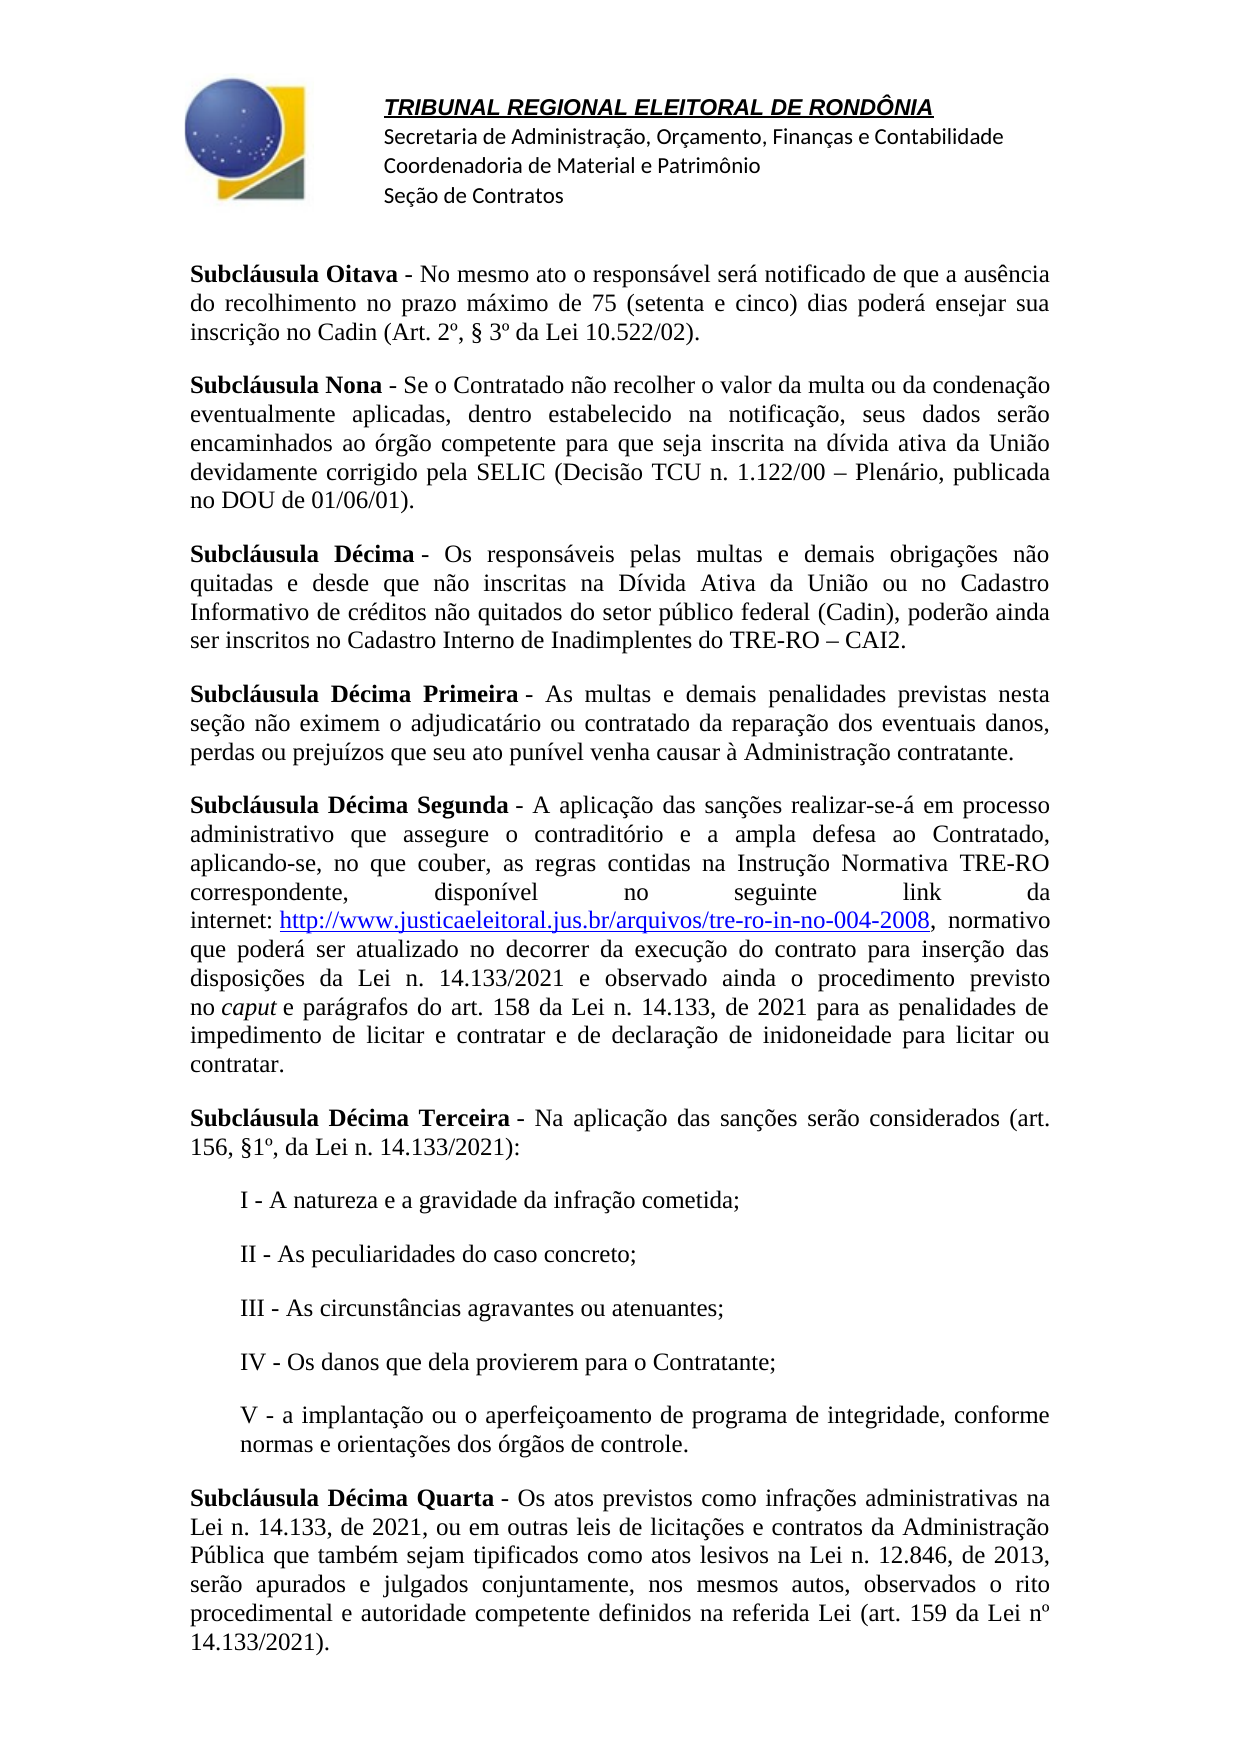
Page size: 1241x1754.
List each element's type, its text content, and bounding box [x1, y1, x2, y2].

text I - A natureza e a gravidade da infração cometida; [240, 1186, 1051, 1214]
text V - a implantação ou o aperfeiçoamento de programa de integridade, conforme normas e orientações dos órgãos de controle. [240, 1401, 1051, 1458]
text Subcláusula Nona - Se o Contratado não recolher o valor da multa ou da condenação eventualmente aplicadas, dentro estabelecido na notificação, seus dados serão encaminhados ao órgão competente para que seja inscrita na dívida ativa da União devidamente corrigido pela SELIC (Decisão TCU n. 1.122/00 – Plenário, publicada no DOU de 01/06/01). [190, 371, 1051, 514]
text Subcláusula Décima Terceira - Na aplicação das sanções serão considerados (art. 156, §1º, da Lei n. 14.133/2021): [190, 1103, 1051, 1161]
text Subcláusula Décima Segunda - A aplicação das sanções realizar-se-á em processo administrativo que assegure o contraditório e a ampla defesa ao Contratado, aplicando-se, no que couber, as regras contidas na Instrução Normativa TRE-RO correspondente, disponível no seguinte link da internet: http://www.justicaeleitoral.jus.br/arquivos/tre-ro-in-no-004-2008, normativo que poderá ser atualizado no decorrer da execução do contrato para inserção das disposições da Lei n. 14.133/2021 e observado ainda o procedimento previsto no caput e parágrafos do art. 158 da Lei n. 14.133, de 2021 para as penalidades de impedimento de licitar e contratar e de declaração de inidoneidade para licitar ou contratar. [190, 791, 1051, 1078]
text Subcláusula Décima Quarta - Os atos previstos como infrações administrativas na Lei n. 14.133, de 2021, ou em outras leis de licitações e contratos da Administração Pública que também sejam tipificados como atos lesivos na Lei n. 12.846, de 2013, serão apurados e julgados conjuntamente, nos mesmos autos, observados o rito procedimental e autoridade competente definidos na referida Lei (art. 159 da Lei nº 14.133/2021). [190, 1483, 1051, 1656]
text Subcláusula Oitava - No mesmo ato o responsável será notificado de que a ausência do recolhimento no prazo máximo de 75 (setenta e cinco) dias poderá ensejar sua inscrição no Cadin (Art. 2º, § 3º da Lei 10.522/02). [190, 259, 1051, 346]
text II - As peculiaridades do caso concreto; [240, 1239, 1051, 1268]
text III - As circunstâncias agravantes ou atenuantes; [240, 1293, 1051, 1322]
text IV - Os danos que dela provierem para o Contratante; [240, 1347, 1051, 1376]
text Subcláusula Décima - Os responsáveis pelas multas e demais obrigações não quitadas e desde que não inscritas na Dívida Ativa da União ou no Cadastro Informativo de créditos não quitados do setor público federal (Cadin), poderão ainda ser inscritos no Cadastro Interno de Inadimplentes do TRE-RO – CAI2. [190, 539, 1051, 654]
text Subcláusula Décima Primeira - As multas e demais penalidades previstas nesta seção não eximem o adjudicatário ou contratado da reparação dos eventuais danos, perdas ou prejuízos que seu ato punível venha causar à Administração contratante. [190, 679, 1051, 766]
